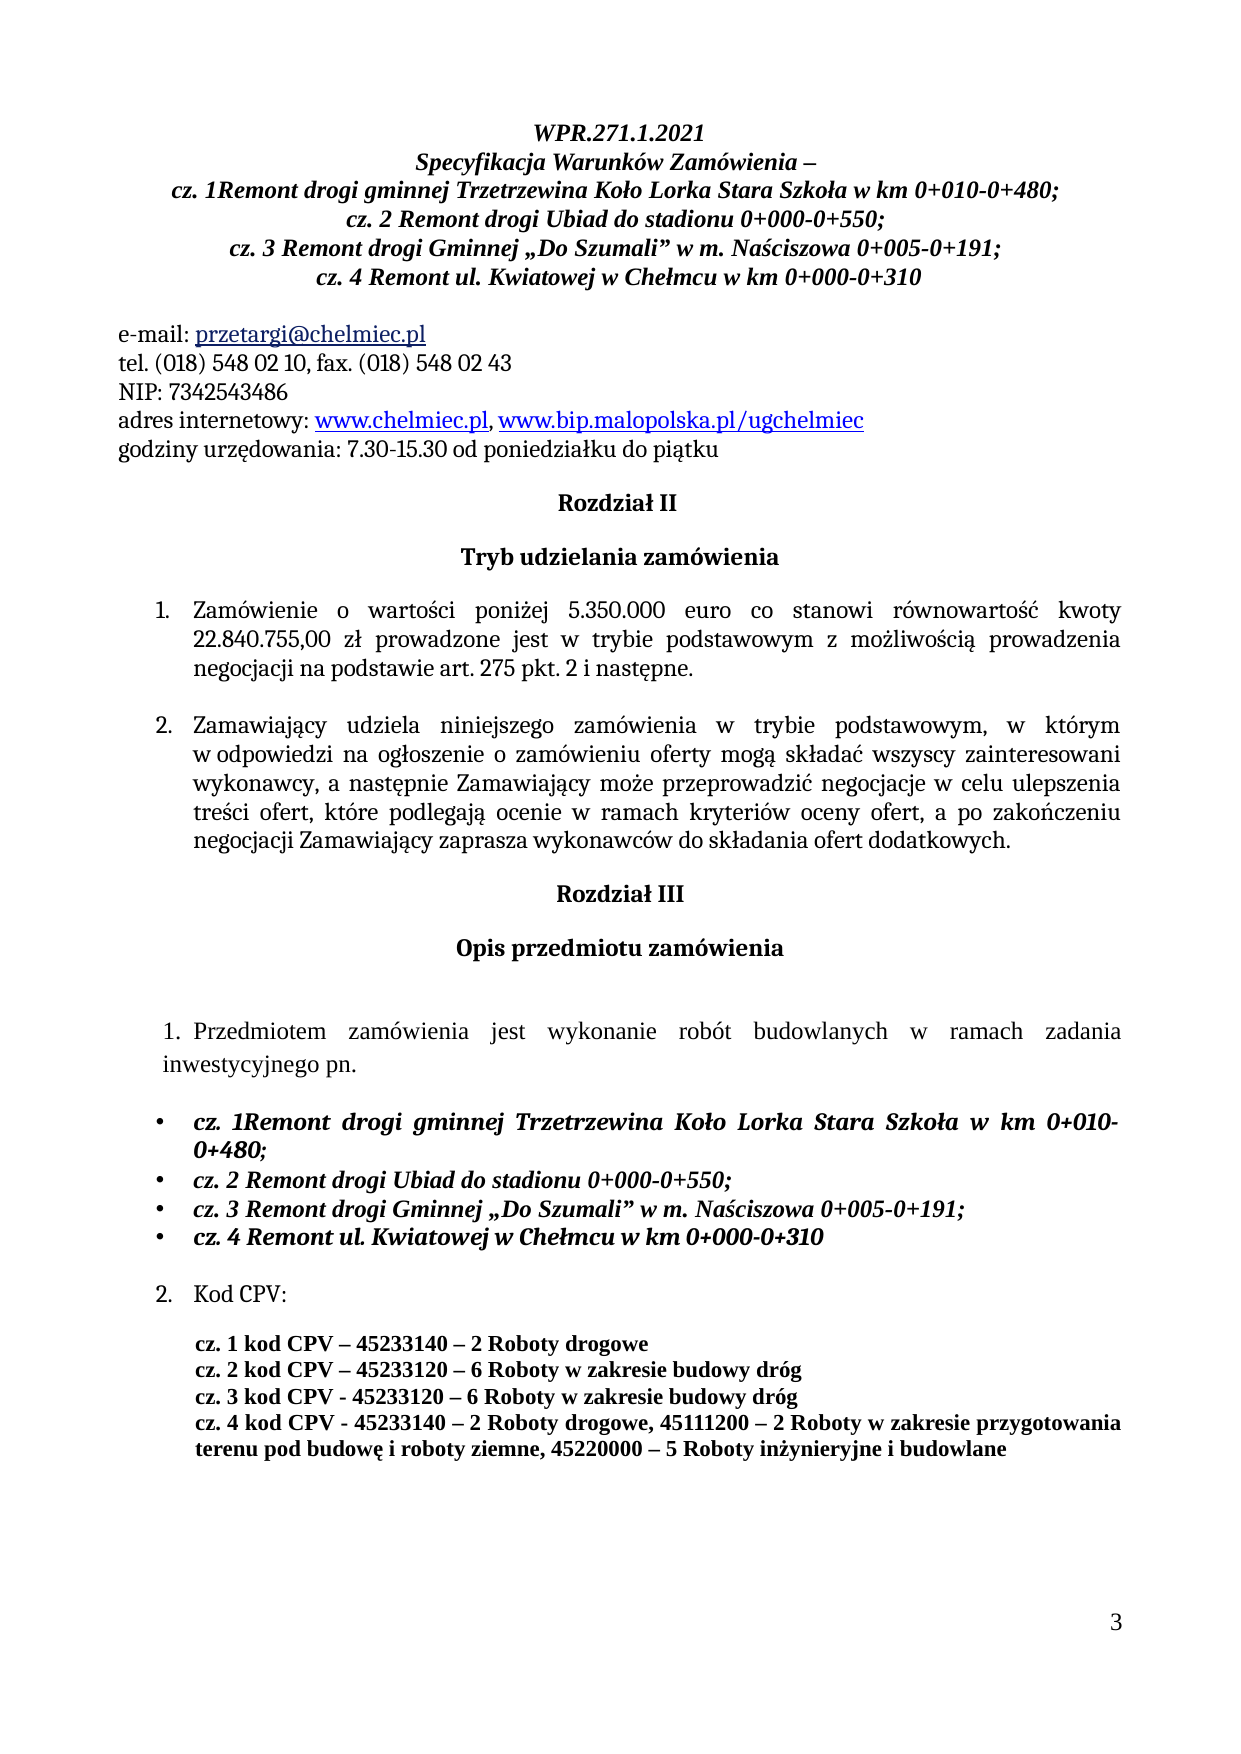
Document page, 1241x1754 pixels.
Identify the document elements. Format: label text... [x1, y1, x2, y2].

text Rozdział III [118, 880, 1122, 909]
list Zamawiający udziela niniejszego zamówienia w trybie podstawowym, w którym w odpowiedzi na ogłoszenie o zamówieniu oferty mogą składać wszyscy zainteresowani wykonawcy, a następnie Zamawiający może przeprowadzić negocjacje w celu ulepszenia treści ofert, które podlegają ocenie w ramach kryteriów oceny ofert, a po zakończeniu negocjacji Zamawiający zaprasza wykonawców do składania ofert dodatkowych. [156, 711, 1122, 855]
list Kod CPV: [156, 1280, 1122, 1309]
text Opis przedmiotu zamówienia [118, 934, 1122, 963]
list cz. 3 Remont drogi Gminnej „Do Szumali” w m. Naściszowa 0+005-0+191; [156, 1194, 1122, 1222]
text godziny urzędowania: 7.30-15.30 od poniedziałku do piątku [118, 435, 1122, 464]
list cz. 4 Remont ul. Kwiatowej w Chełmcu w km 0+000-0+310 [156, 1222, 1122, 1251]
text Tryb udzielania zamówienia [118, 543, 1122, 571]
text adres internetowy: www.chelmiec.pl, www.bip.malopolska.pl/ugchelmiec [118, 406, 1122, 435]
list Zamówienie o wartości poniżej 5.350.000 euro co stanowi równowartość kwoty 22.840.755,00 zł prowadzone jest w trybie podstawowym z możliwością prowadzenia negocjacji na podstawie art. 275 pkt. 2 i następne. [156, 596, 1122, 683]
list cz. 2 Remont drogi Ubiad do stadionu 0+000-0+550; [156, 1165, 1122, 1194]
list cz. 2 kod CPV – 45233120 – 6 Roboty w zakresie budowy dróg [195, 1356, 1122, 1383]
list cz. 3 kod CPV - 45233120 – 6 Roboty w zakresie budowy dróg [195, 1383, 1122, 1409]
text tel. (018) 548 02 10, fax. (018) 548 02 43 [118, 349, 1122, 378]
list cz. 4 kod CPV - 45233140 – 2 Roboty drogowe, 45111200 – 2 Roboty w zakresie przygotowania terenu pod budowę i roboty ziemne, 45220000 – 5 Roboty inżynieryjne i budowlane [195, 1409, 1122, 1462]
list Przedmiotem zamówienia jest wykonanie robót budowlanych w ramach zadania inwestycyjnego pn. [162, 1016, 1122, 1078]
text NIP: 7342543486 [118, 378, 1122, 406]
list cz. 1 kod CPV – 45233140 – 2 Roboty drogowe [195, 1330, 1122, 1356]
text e-mail: przetargi@chelmiec.pl [118, 320, 1122, 349]
list cz. 1Remont drogi gminnej Trzetrzewina Koło Lorka Stara Szkoła w km 0+010-0+480; [156, 1107, 1122, 1165]
text Rozdział II [118, 489, 1122, 518]
